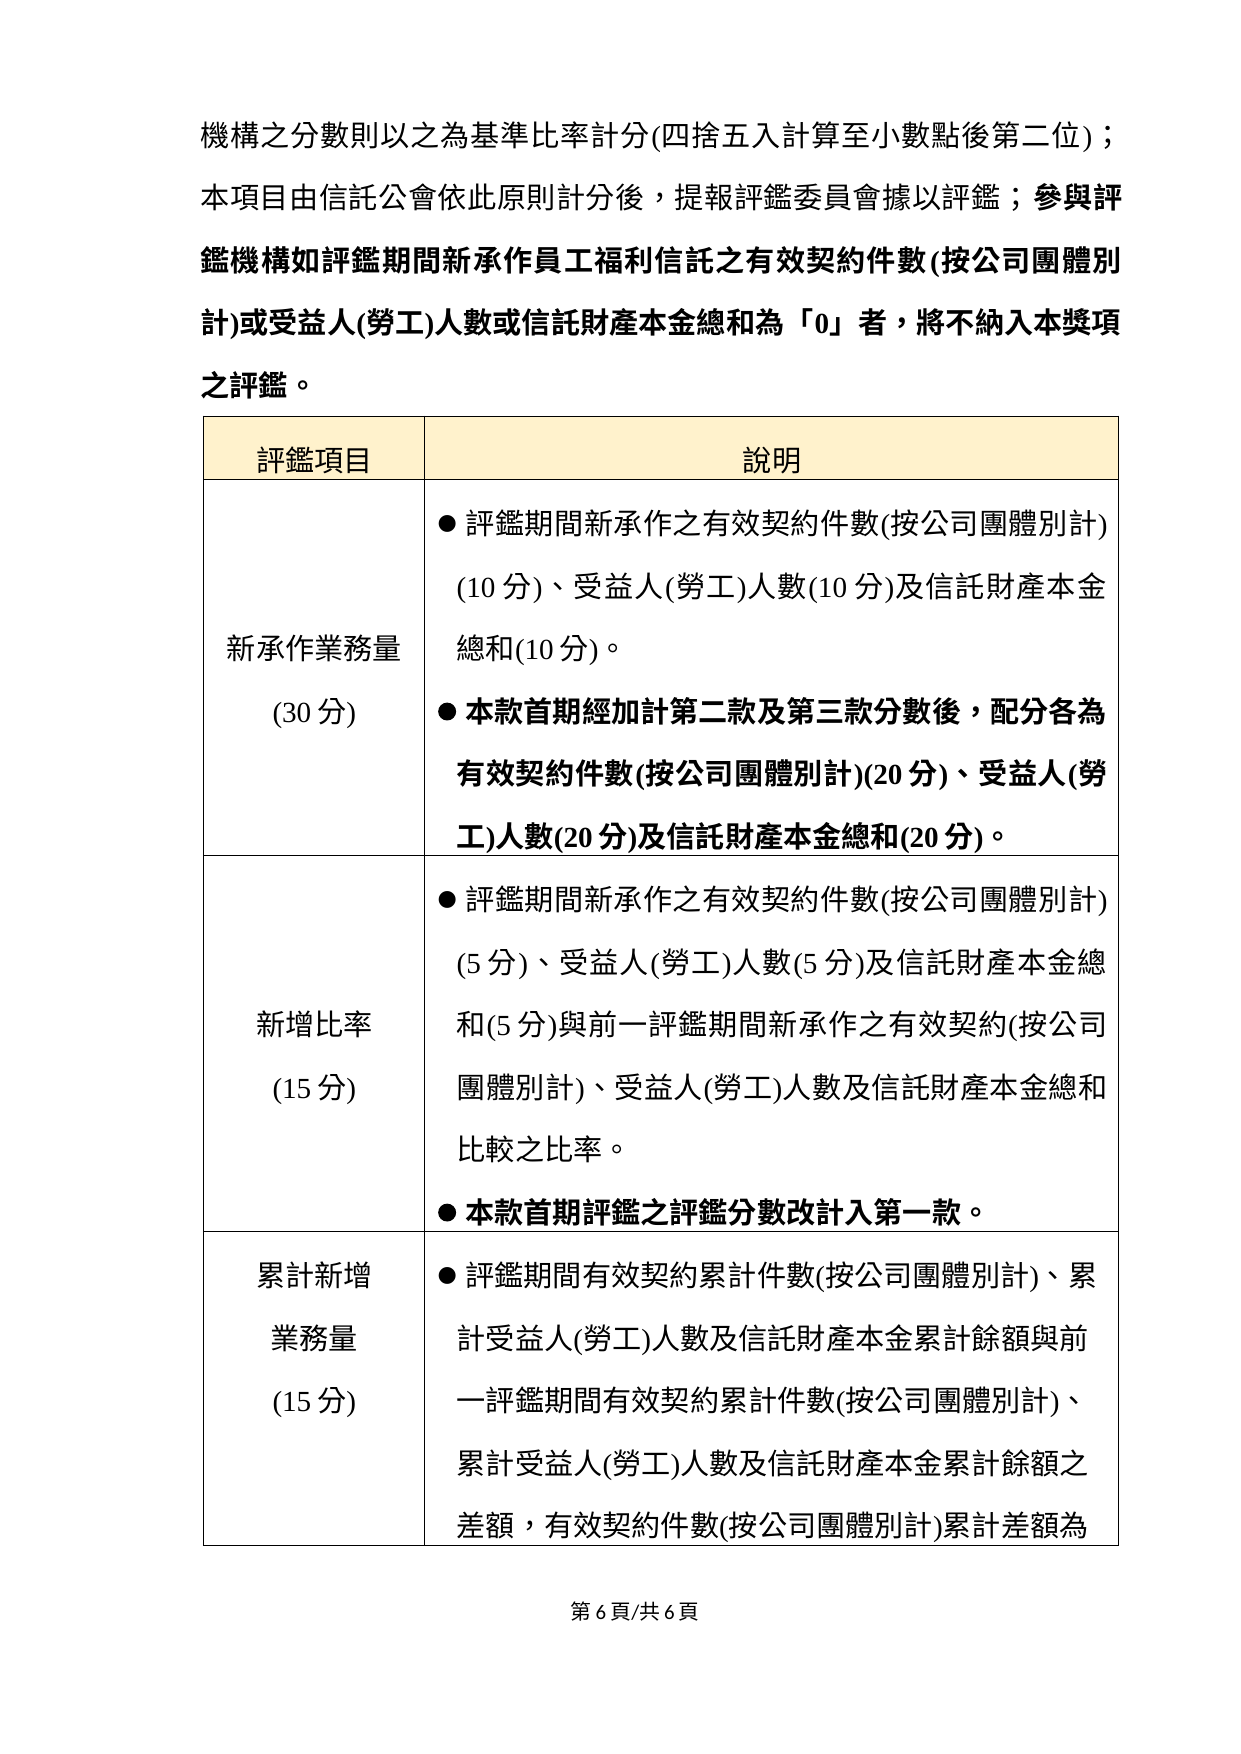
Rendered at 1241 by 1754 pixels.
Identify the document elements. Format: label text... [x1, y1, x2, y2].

table_header 評鑑項目 [204, 417, 424, 479]
table_cell 累計新增 業務量 (15分) [204, 1232, 424, 1545]
table_header 說明 [425, 417, 1118, 479]
table_cell 評鑑期間新承作之有效契約件數(按公司團體別計)(5分)、受益人(勞工)人數(5分)及信託財產本金總和(5分)與前一評鑑期間新承作之有效契約(按公司團體別計)、受益人(勞工)人數及信託財產本金總和比較之比率。 本款首期評鑑之評鑑分數改計入第一款。 [425, 856, 1118, 1231]
table_cell 新增比率 (15分) [204, 856, 424, 1231]
table_cell 評鑑期間新承作之有效契約件數(按公司團體別計)(10分)、受益人(勞工)人數(10分)及信託財產本金總和(10分)。 本款首期經加計第二款及第三款分數後，配分各為有效契約件數(按公司團體別計)(20分)、受益人(勞工)人數(20分)及信託財產本金總和(20分)。 [425, 480, 1118, 855]
table_cell 新承作業務量 (30分) [204, 480, 424, 855]
text 機構之分數則以之為基準比率計分(四捨五入計算至小數點後第二位)；本項目由信託公會依此原則計分後，提報評鑑委員會據以評鑑；參與評鑑機構如評鑑期間新承作員工福利信託之有效契約件數(按公司團體別計)或受益人(勞工)人數或信託財產本金總和為「0」者，將不納入本獎項之評鑑。 [200, 92, 1122, 404]
table_cell 評鑑期間有效契約累計件數(按公司團體別計)、累計受益人(勞工)人數及信託財產本金累計餘額與前一評鑑期間有效契約累計件數(按公司團體別計)、累計受益人(勞工)人數及信託財產本金累計餘額之差額，有效契約件數(按公司團體別計)累計差額為 [425, 1232, 1118, 1545]
